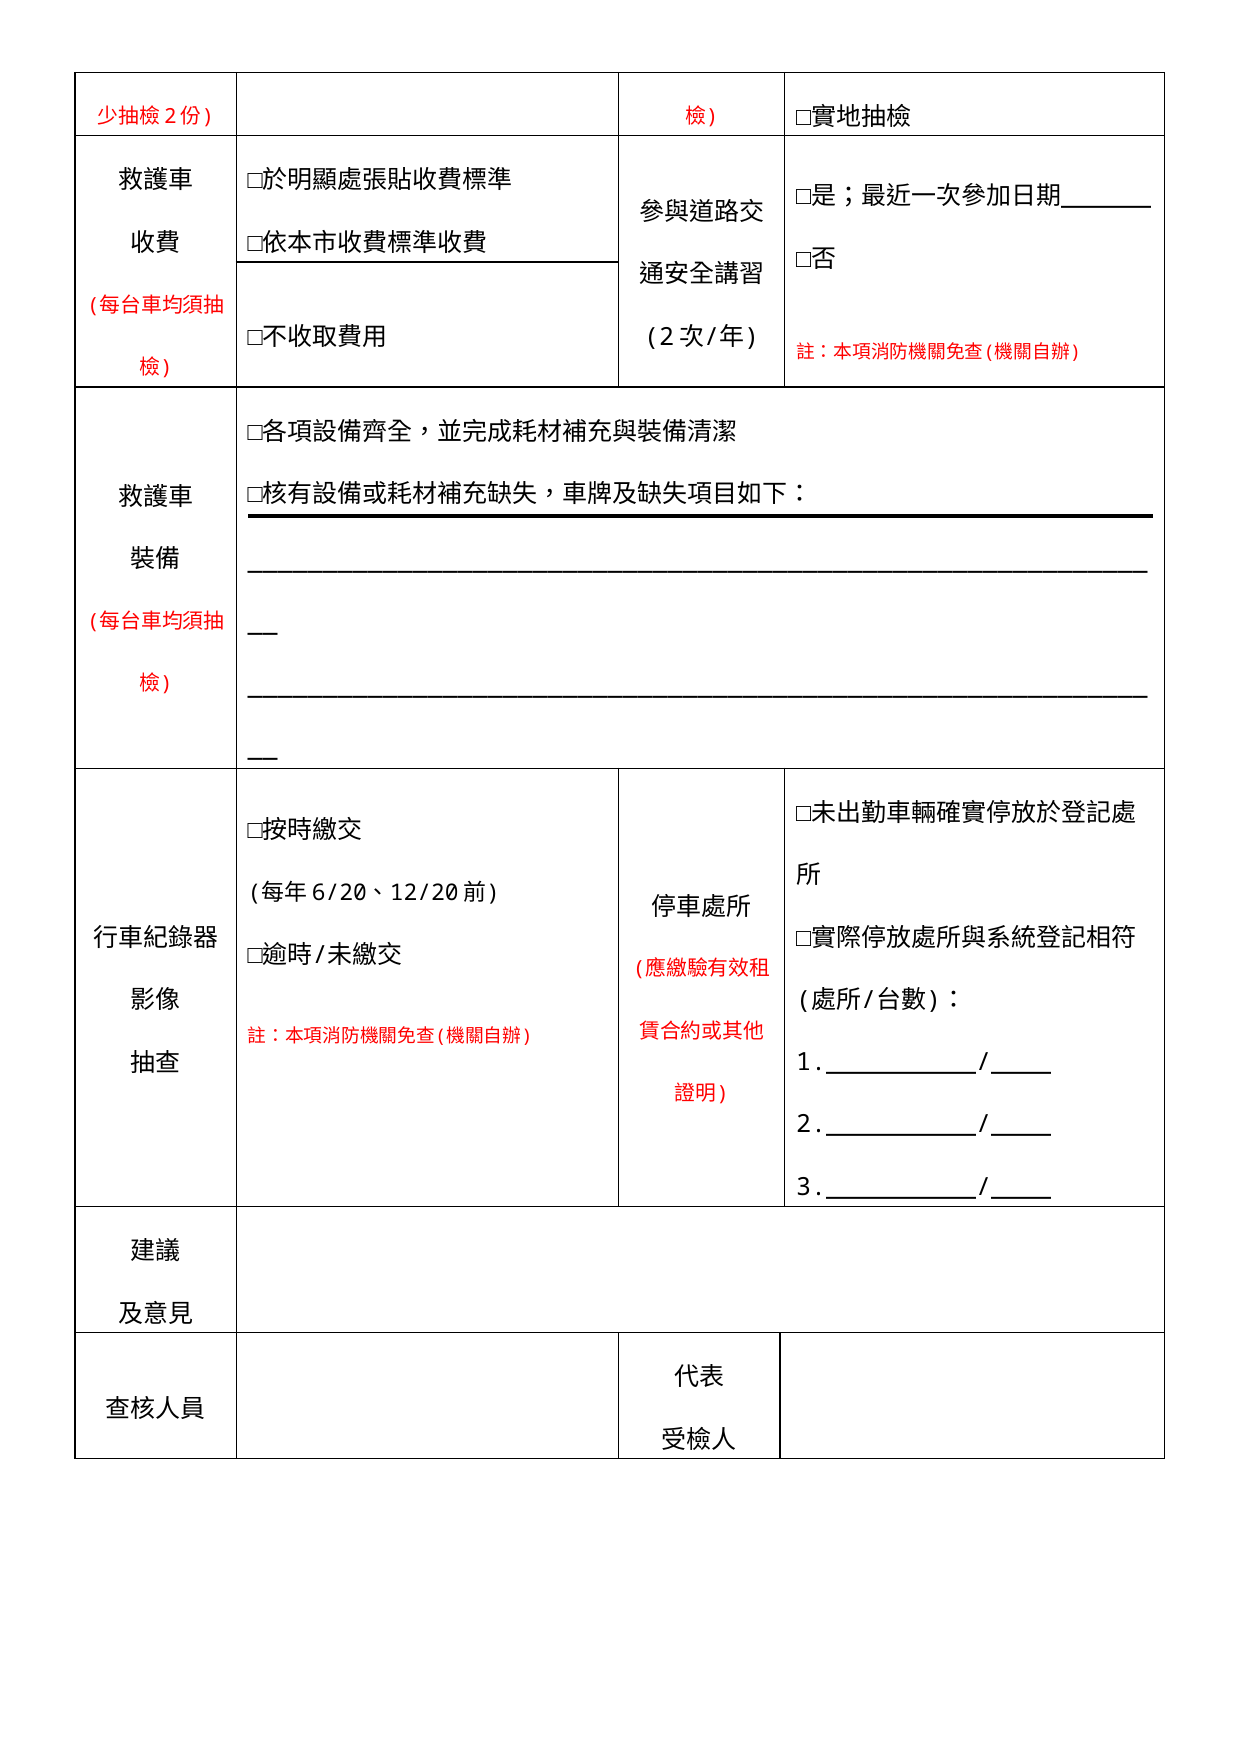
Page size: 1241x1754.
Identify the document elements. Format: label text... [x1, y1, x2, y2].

table_cell □實地抽檢 [785, 73, 1164, 135]
table_cell 註：本項消防機關免查(機關自辦) [237, 992, 618, 1206]
table_cell 查核人員 [76, 1333, 236, 1458]
table_cell 少抽檢2份) [76, 73, 236, 135]
table_cell 註：本項消防機關免查(機關自辦) [785, 293, 1164, 386]
table_cell □各項設備齊全，並完成耗材補充與裝備清潔 □核有設備或耗材補充缺失，車牌及缺失項目如下： ______________________________________________________________ ______________________________________________________________ [237, 388, 1164, 768]
table_cell 行車紀錄器影像 抽查 [76, 769, 236, 1206]
table_cell □不收取費用 [237, 263, 618, 386]
table_cell □是；最近一次參加日期______ □否 [785, 136, 1164, 293]
table_cell 參與道路交通安全講習 (2次/年) [619, 136, 784, 386]
table_cell □未出勤車輛確實停放於登記處所 □實際停放處所與系統登記相符(處所/台數)： 1.__________/____ 2.__________/____ 3.__________/____ [785, 769, 1164, 1206]
table_cell [237, 73, 618, 135]
table_cell □於明顯處張貼收費標準 □依本市收費標準收費 [237, 136, 618, 261]
table_cell 代表 受檢人 [619, 1333, 779, 1458]
table_cell 建議 及意見 [76, 1207, 236, 1332]
table_cell 檢) [619, 73, 784, 135]
table_cell 救護車 收費 (每台車均須抽檢) [76, 136, 236, 386]
table_cell [781, 1333, 1164, 1458]
table_cell 救護車 裝備 (每台車均須抽檢) [76, 388, 236, 768]
table_cell [237, 1207, 1164, 1332]
table_cell 停車處所 (應繳驗有效租賃合約或其他證明) [619, 769, 784, 1206]
table_cell □按時繳交 (每年6/20、12/20前) □逾時/未繳交 [237, 769, 618, 992]
table_cell [237, 1333, 618, 1458]
